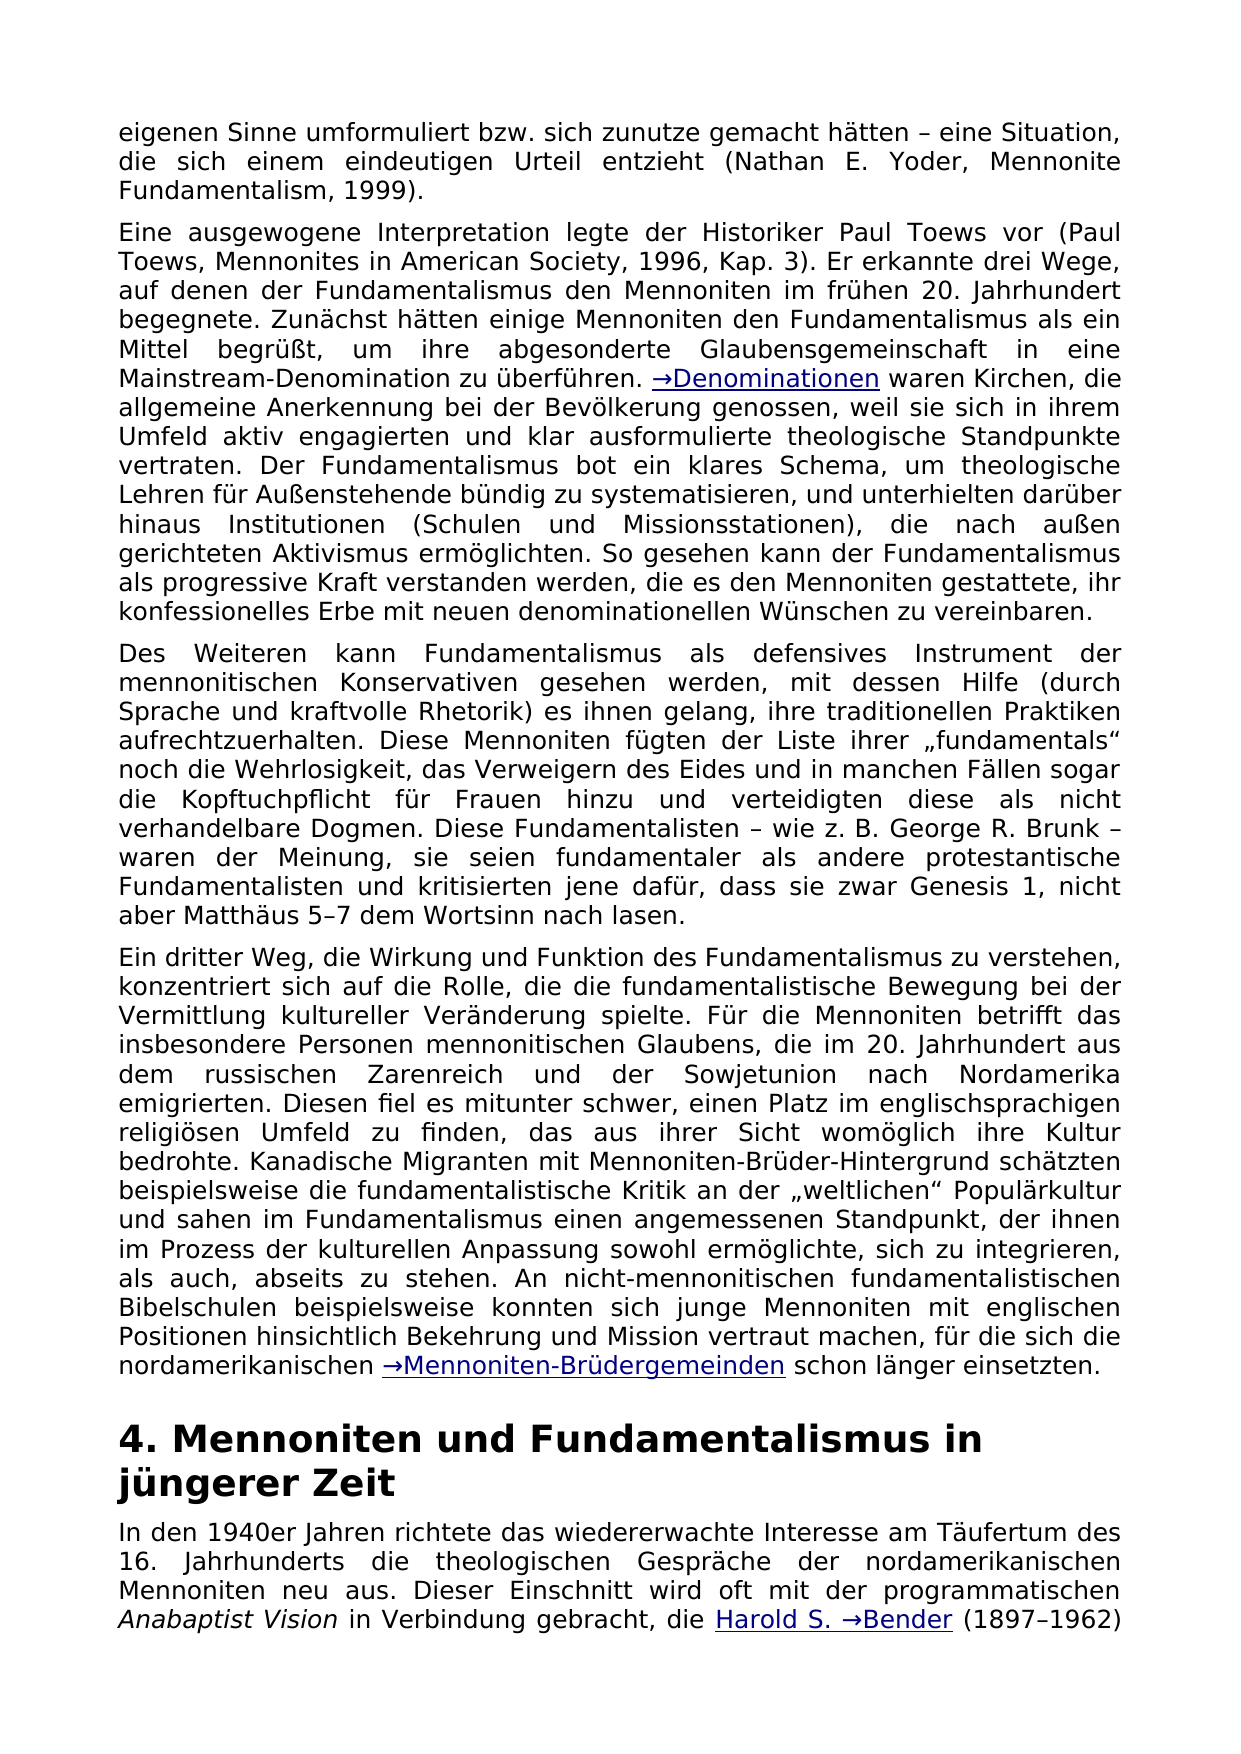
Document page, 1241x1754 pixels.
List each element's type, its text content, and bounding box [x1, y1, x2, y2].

subtitle 4. Mennoniten und Fundamentalismus in jüngerer Zeit [118, 1418, 1122, 1505]
text In den 1940er Jahren richtete das wiedererwachte Interesse am Täufertum des 16. Jahrhunderts die theologischen Gespräche der nordamerikanischen Mennoniten neu aus. Dieser Einschnitt wird oft mit der programmatischen Anabaptist Vision in Verbindung gebracht, die Harold S. →Bender (1897–1962) [118, 1518, 1122, 1634]
text Ein dritter Weg, die Wirkung und Funktion des Fundamentalismus zu verstehen, konzentriert sich auf die Rolle, die die fundamentalistische Bewegung bei der Vermittlung kultureller Veränderung spielte. Für die Mennoniten betrifft das insbesondere Personen mennonitischen Glaubens, die im 20. Jahrhundert aus dem russischen Zarenreich und der Sowjetunion nach Nordamerika emigrierten. Diesen fiel es mitunter schwer, einen Platz im englischsprachigen religiösen Umfeld zu finden, das aus ihrer Sicht womöglich ihre Kultur bedrohte. Kanadische Migranten mit Mennoniten-Brüder-Hintergrund schätzten beispielsweise die fundamentalistische Kritik an der „weltlichen“ Populärkultur und sahen im Fundamentalismus einen angemessenen Standpunkt, der ihnen im Prozess der kulturellen Anpassung sowohl ermöglichte, sich zu integrieren, als auch, abseits zu stehen. An nicht-mennonitischen fundamentalistischen Bibelschulen beispielsweise konnten sich junge Mennoniten mit englischen Positionen hinsichtlich Bekehrung und Mission vertraut machen, für die sich die nordamerikanischen →Mennoniten-Brüdergemeinden schon länger einsetzten. [118, 943, 1122, 1381]
text Des Weiteren kann Fundamentalismus als defensives Instrument der mennonitischen Konservativen gesehen werden, mit dessen Hilfe (durch Sprache und kraftvolle Rhetorik) es ihnen gelang, ihre traditionellen Praktiken aufrechtzuerhalten. Diese Mennoniten fügten der Liste ihrer „fundamentals“ noch die Wehrlosigkeit, das Verweigern des Eides und in manchen Fällen sogar die Kopftuchpflicht für Frauen hinzu und verteidigten diese als nicht verhandelbare Dogmen. Diese Fundamentalisten – wie z. B. George R. Brunk – waren der Meinung, sie seien fundamentaler als andere protestantische Fundamentalisten und kritisierten jene dafür, dass sie zwar Genesis 1, nicht aber Matthäus 5–7 dem Wortsinn nach lasen. [118, 639, 1122, 931]
text eigenen Sinne umformuliert bzw. sich zunutze gemacht hätten – eine Situation, die sich einem eindeutigen Urteil entzieht (Nathan E. Yoder, Mennonite Fundamentalism, 1999). [118, 118, 1122, 206]
text Eine ausgewogene Interpretation legte der Historiker Paul Toews vor (Paul Toews, Mennonites in American Society, 1996, Kap. 3). Er erkannte drei Wege, auf denen der Fundamentalismus den Mennoniten im frühen 20. Jahrhundert begegnete. Zunächst hätten einige Mennoniten den Fundamentalismus als ein Mittel begrüßt, um ihre abgesonderte Glaubensgemeinschaft in eine Mainstream-Denomination zu überführen. →Denominationen waren Kirchen, die allgemeine Anerkennung bei der Bevölkerung genossen, weil sie sich in ihrem Umfeld aktiv engagierten und klar ausformulierte theologische Standpunkte vertraten. Der Fundamentalismus bot ein klares Schema, um theologische Lehren für Außenstehende bündig zu systematisieren, und unterhielten darüber hinaus Institutionen (Schulen und Missionsstationen), die nach außen gerichteten Aktivismus ermöglichten. So gesehen kann der Fundamentalismus als progressive Kraft verstanden werden, die es den Mennoniten gestattete, ihr konfessionelles Erbe mit neuen denominationellen Wünschen zu vereinbaren. [118, 218, 1122, 626]
